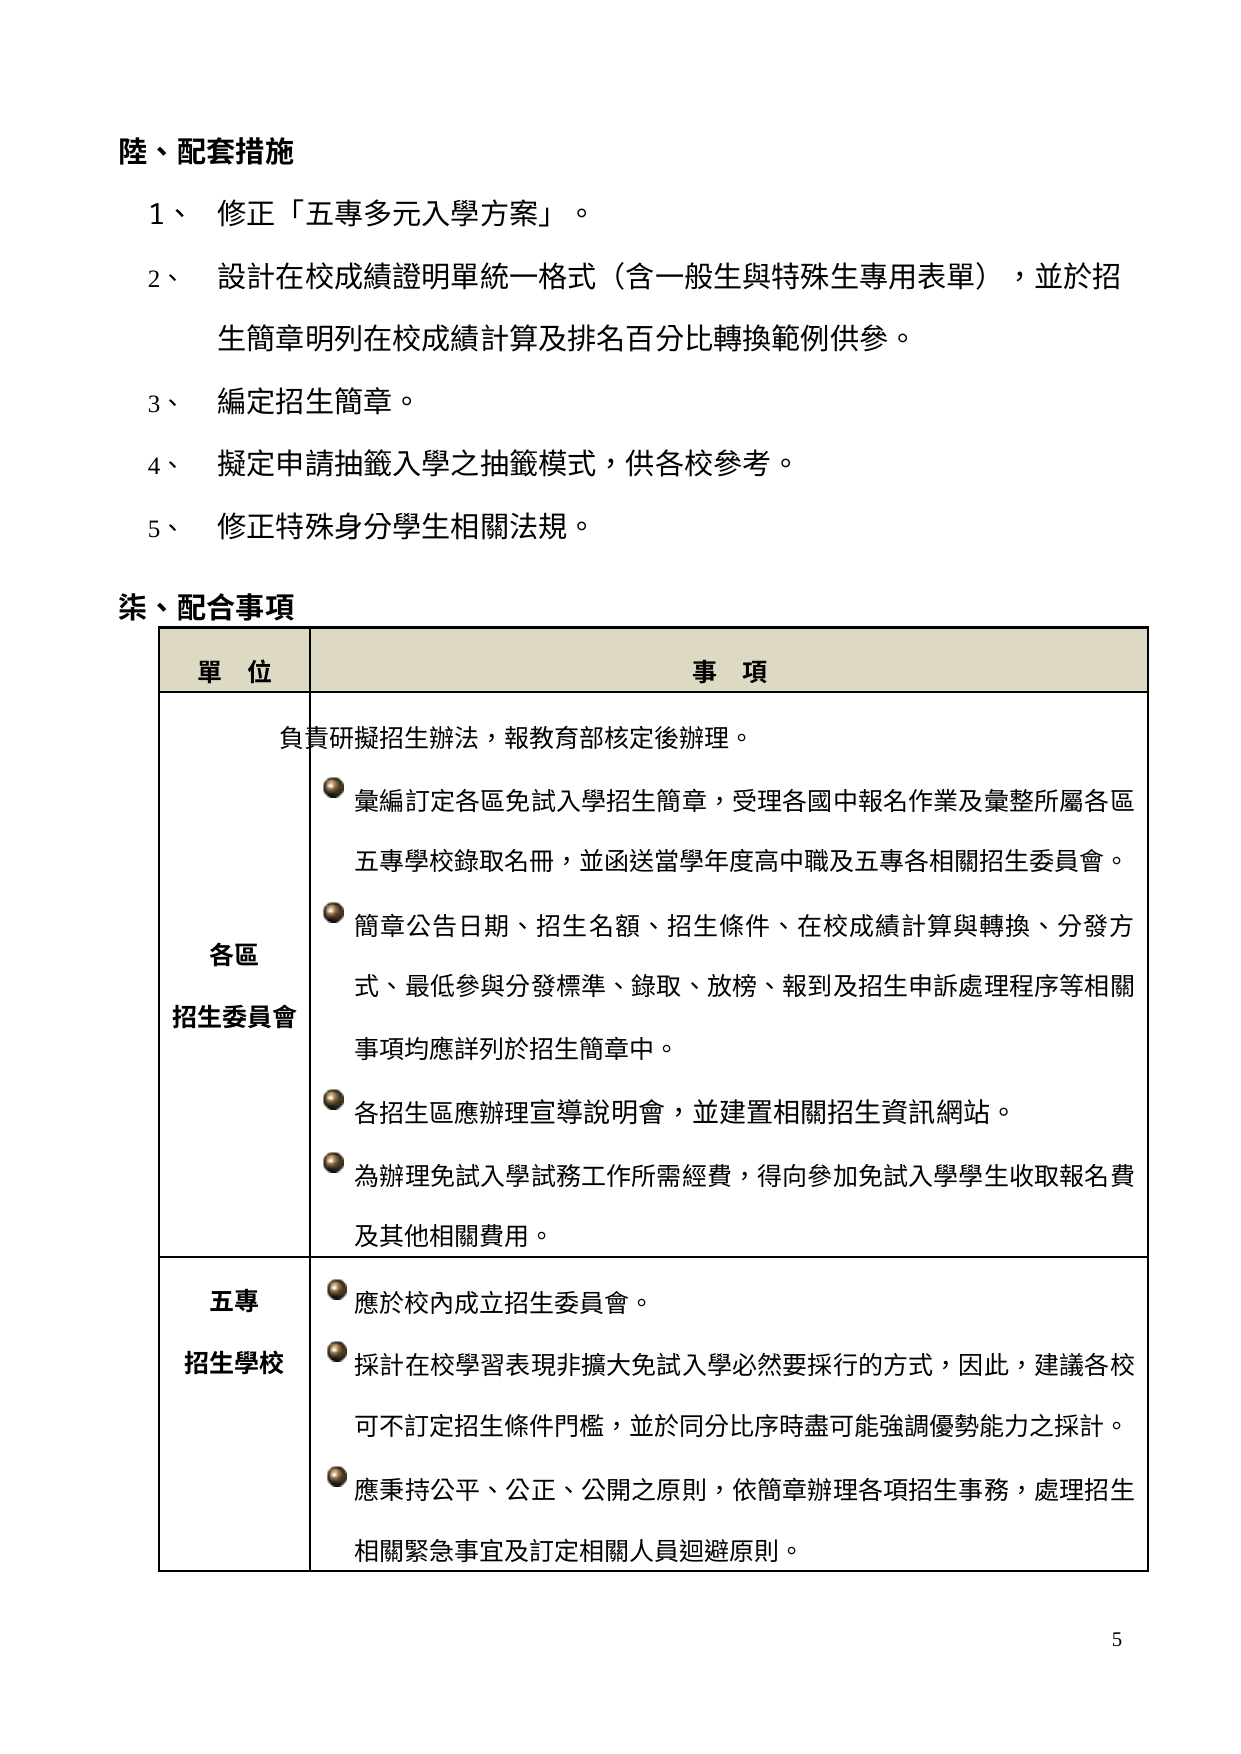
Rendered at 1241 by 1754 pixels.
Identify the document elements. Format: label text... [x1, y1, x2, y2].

table_cell 負責研擬招生辦法，報教育部核定後辦理。 彙編訂定各區免試入學招生簡章，受理各國中報名作業及彙整所屬各區五專學校錄取名冊，並函送當學年度高中職及五專各相關招生委員會。 簡章公告日期、招生名額、招生條件、在校成績計算與轉換、分發方式、最低參與分發標準、錄取、放榜、報到及招生申訴處理程序等相關事項均應詳列於招生簡章中。 各招生區應辦理宣導說明會，並建置相關招生資訊網站。 為辦理免試入學試務工作所需經費，得向參加免試入學學生收取報名費及其他相關費用。 [311, 693, 1147, 1256]
table_header 單 位 [160, 629, 309, 691]
table_cell 應於校內成立招生委員會。 採計在校學習表現非擴大免試入學必然要採行的方式，因此，建議各校可不訂定招生條件門檻，並於同分比序時盡可能強調優勢能力之採計。 應秉持公平、公正、公開之原則，依簡章辦理各項招生事務，處理招生相關緊急事宜及訂定相關人員迴避原則。 [311, 1258, 1147, 1570]
table_header 事 項 [311, 629, 1147, 691]
list 擬定申請抽籤入學之抽籤模式，供各校參考。 [148, 420, 1122, 483]
list 修正「五專多元入學方案」。 [148, 170, 1122, 233]
list 修正特殊身分學生相關法規。 [148, 483, 1122, 545]
list 配合事項 [118, 564, 1122, 626]
table_cell 五專 招生學校 [160, 1258, 309, 1570]
list 配套措施 [118, 108, 1122, 170]
list 編定招生簡章。 [148, 358, 1122, 420]
table_cell 各區 招生委員會 [160, 693, 309, 1256]
list 設計在校成績證明單統一格式（含一般生與特殊生專用表單），並於招生簡章明列在校成績計算及排名百分比轉換範例供參。 [148, 233, 1122, 358]
